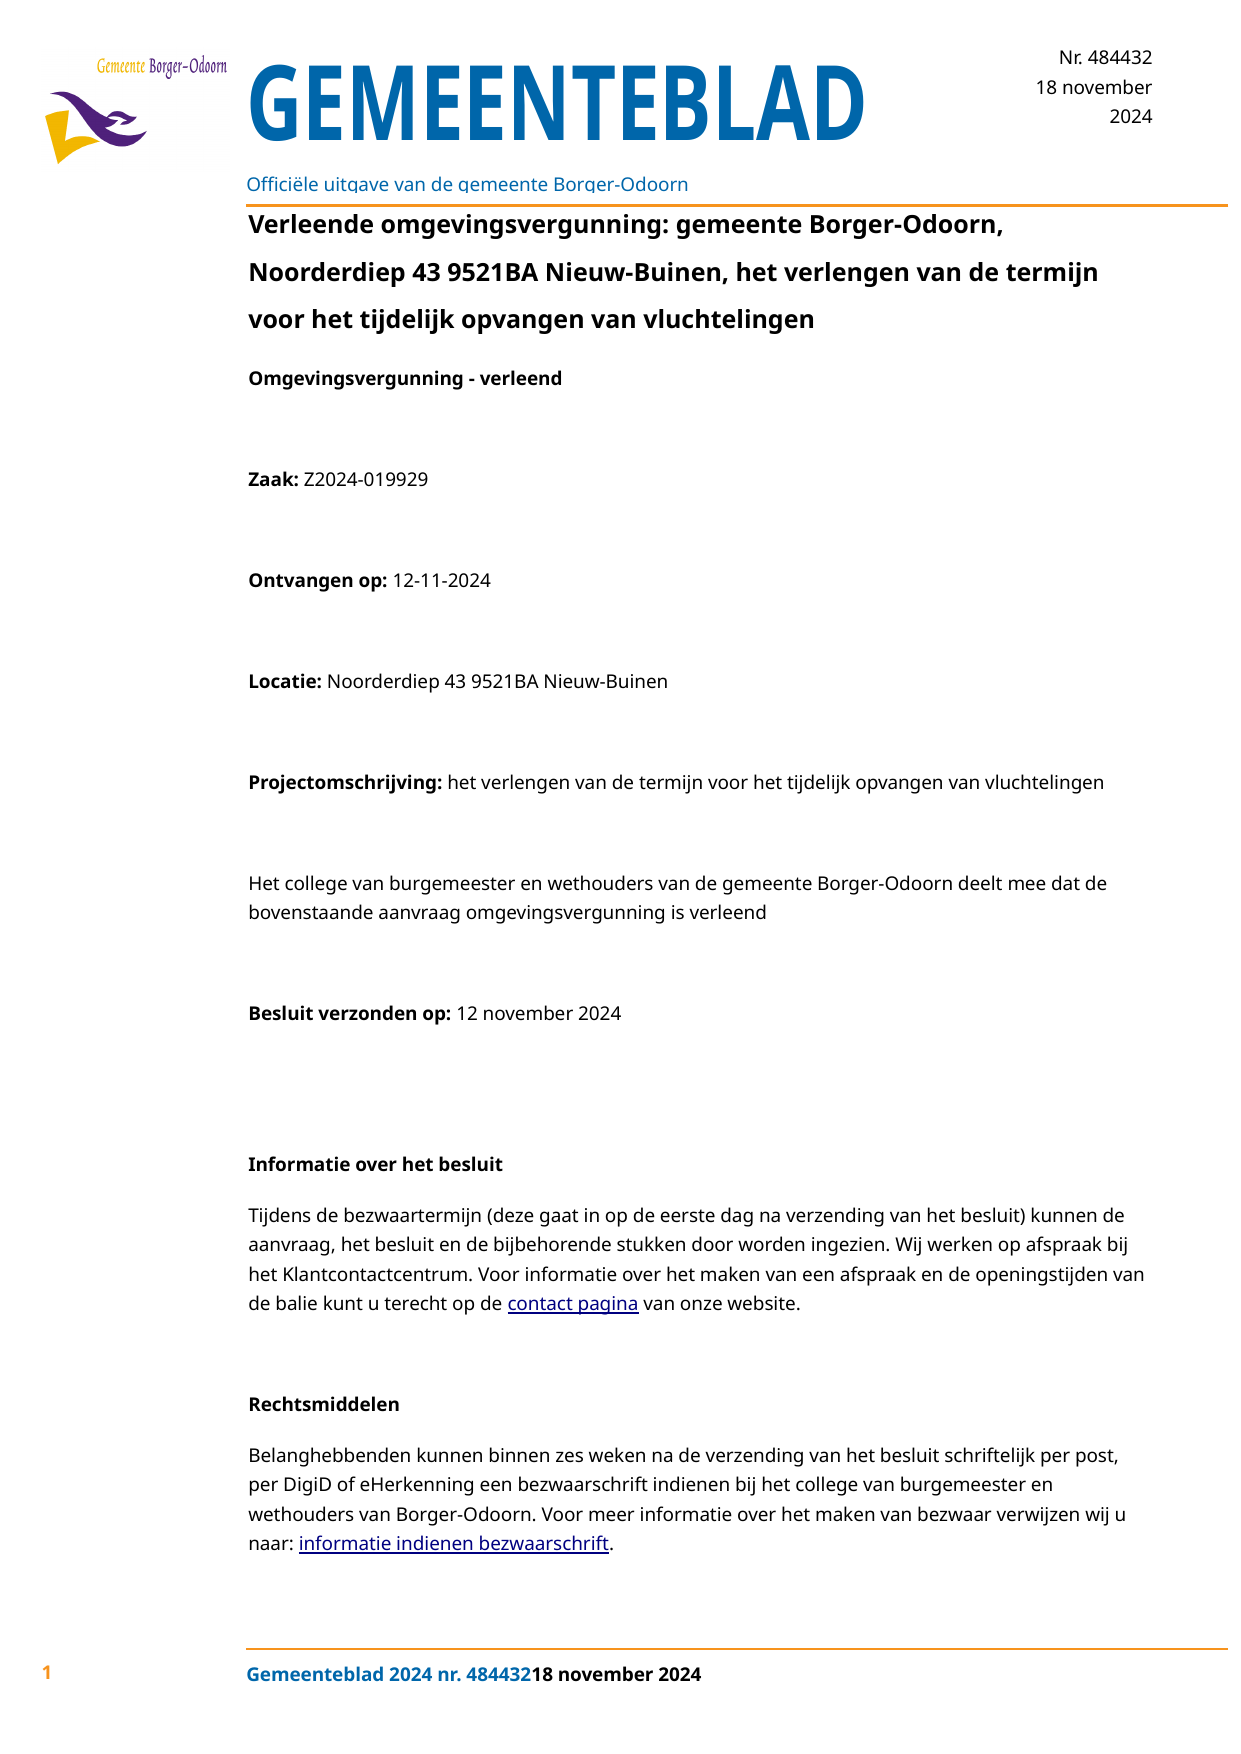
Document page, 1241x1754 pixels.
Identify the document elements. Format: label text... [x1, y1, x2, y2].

text Belanghebbenden kunnen binnen zes weken na de verzending van het besluit schriftelijk per post, per DigiD of eHerkenning een bezwaarschrift indienen bij het college van burgemeester en wethouders van Borger-Odoorn. Voor meer informatie over het maken van bezwaar verwijzen wij u naar: informatie indienen bezwaarschrift. [248, 1442, 1152, 1556]
text Projectomschrijving: het verlengen van de termijn voor het tijdelijk opvangen van vluchtelingen [248, 769, 1152, 794]
picture [41, 47, 231, 172]
text Locatie: Noorderdiep 43 9521BA Nieuw-Buinen [248, 668, 1152, 694]
text Zaak: Z2024-019929 [248, 466, 1152, 492]
text Verleende omgevingsvergunning: gemeente Borger-Odoorn, Noorderdiep 43 9521BA Nieuw-Buinen, het verlengen van de termijn voor het tijdelijk opvangen van vluchtelingen [248, 207, 1152, 336]
text Rechtsmiddelen [248, 1391, 1152, 1417]
text Tijdens de bezwaartermijn (deze gaat in op de eerste dag na verzending van het besluit) kunnen de aanvraag, het besluit en de bijbehorende stukken door worden ingezien. Wij werken op afspraak bij het Klantcontactcentrum. Voor informatie over het maken van een afspraak en de openingstijden van de balie kunt u terecht op de contact pagina van onze website. [248, 1202, 1152, 1316]
text Ontvangen op: 12-11-2024 [248, 567, 1152, 593]
text Informatie over het besluit [248, 1151, 1152, 1177]
text Besluit verzonden op: 12 november 2024 [248, 1000, 1152, 1026]
text Het college van burgemeester en wethouders van de gemeente Borger-Odoorn deelt mee dat de bovenstaande aanvraag omgevingsvergunning is verleend [248, 870, 1152, 925]
text Omgevingsvergunning - verleend [248, 366, 1152, 391]
